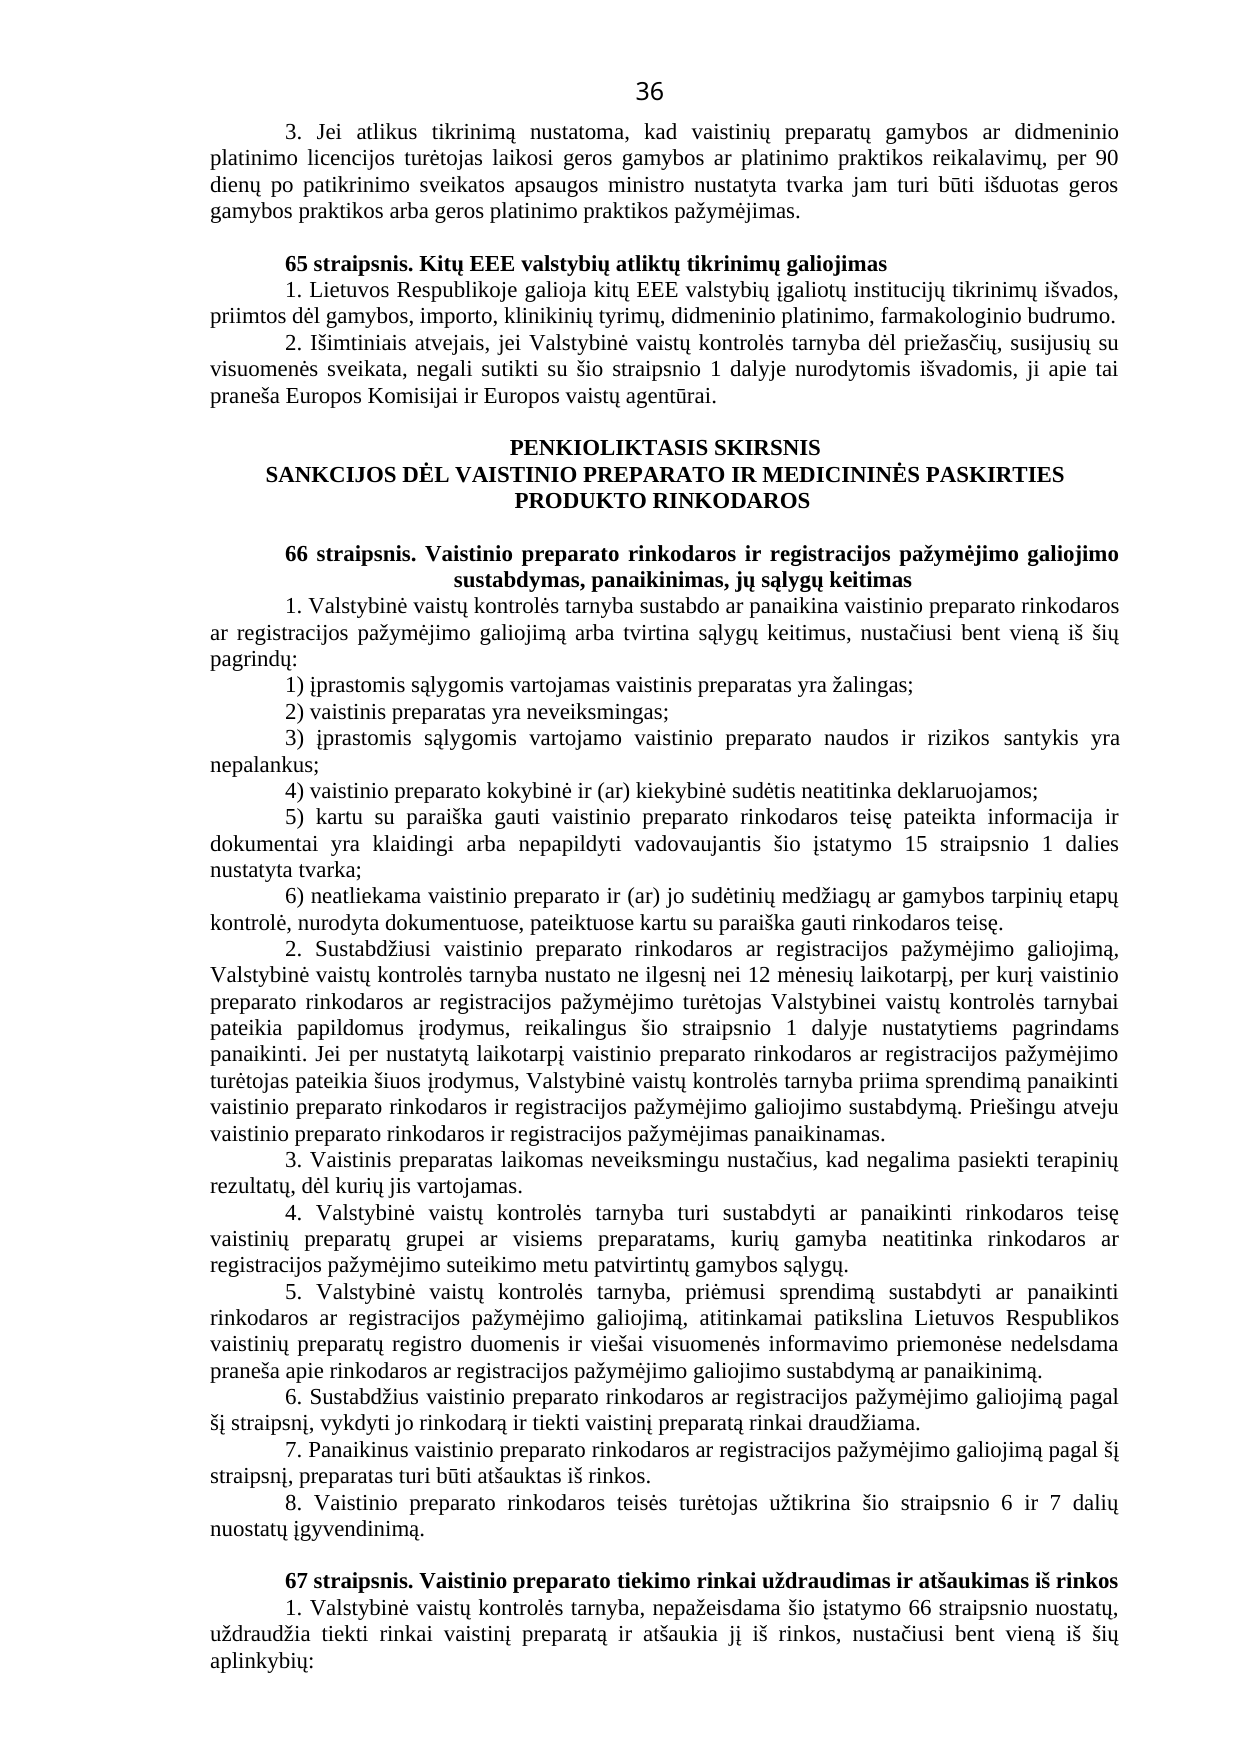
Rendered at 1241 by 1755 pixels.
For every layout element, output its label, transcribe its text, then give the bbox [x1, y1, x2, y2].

text 1. Valstybinė vaistų kontrolės tarnyba sustabdo ar panaikina vaistinio preparato rinkodaros ar registracijos pažymėjimo galiojimą arba tvirtina sąlygų keitimus, nustačiusi bent vieną iš šių pagrindų: [210, 592, 1120, 672]
text 67 straipsnis. Vaistinio preparato tiekimo rinkai uždraudimas ir atšaukimas iš rinkos [285, 1568, 1120, 1594]
text 1. Valstybinė vaistų kontrolės tarnyba, nepažeisdama šio įstatymo 66 straipsnio nuostatų, uždraudžia tiekti rinkai vaistinį preparatą ir atšaukia jį iš rinkos, nustačiusi bent vieną iš šių aplinkybių: [210, 1594, 1120, 1673]
text 2) vaistinis preparatas yra neveiksmingas; [210, 698, 1120, 724]
text 5) kartu su paraiška gauti vaistinio preparato rinkodaros teisę pateikta informacija ir dokumentai yra klaidingi arba nepapildyti vadovaujantis šio įstatymo 15 straipsnio 1 dalies nustatyta tvarka; [210, 803, 1120, 882]
text 2. Išimtiniais atvejais, jei Valstybinė vaistų kontrolės tarnyba dėl priežasčių, susijusių su visuomenės sveikata, negali sutikti su šio straipsnio 1 dalyje nurodytomis išvadomis, ji apie tai praneša Europos Komisijai ir Europos vaistų agentūrai. [210, 329, 1120, 408]
text SANKCIJOS DĖL VAISTINIO PREPARATO IR MEDICININĖS PASKIRTIES PRODUKTO RINKODAROS [210, 461, 1120, 513]
text 3. Vaistinis preparatas laikomas neveiksmingu nustačius, kad negalima pasiekti terapinių rezultatų, dėl kurių jis vartojamas. [210, 1146, 1120, 1199]
text 4. Valstybinė vaistų kontrolės tarnyba turi sustabdyti ar panaikinti rinkodaros teisę vaistinių preparatų grupei ar visiems preparatams, kurių gamyba neatitinka rinkodaros ar registracijos pažymėjimo suteikimo metu patvirtintų gamybos sąlygų. [210, 1199, 1120, 1278]
text 7. Panaikinus vaistinio preparato rinkodaros ar registracijos pažymėjimo galiojimą pagal šį straipsnį, preparatas turi būti atšauktas iš rinkos. [210, 1436, 1120, 1488]
text 6. Sustabdžius vaistinio preparato rinkodaros ar registracijos pažymėjimo galiojimą pagal šį straipsnį, vykdyti jo rinkodarą ir tiekti vaistinį preparatą rinkai draudžiama. [210, 1383, 1120, 1436]
text 3. Jei atlikus tikrinimą nustatoma, kad vaistinių preparatų gamybos ar didmeninio platinimo licencijos turėtojas laikosi geros gamybos ar platinimo praktikos reikalavimų, per 90 dienų po patikrinimo sveikatos apsaugos ministro nustatyta tvarka jam turi būti išduotas geros gamybos praktikos arba geros platinimo praktikos pažymėjimas. [210, 118, 1120, 223]
text PENKIOLIKTASIS SKIRSNIS [210, 434, 1120, 461]
text 65 straipsnis. Kitų EEE valstybių atliktų tikrinimų galiojimas [210, 250, 1120, 276]
text 66 straipsnis. Vaistinio preparato rinkodaros ir registracijos pažymėjimo galiojimo sustabdymas, panaikinimas, jų sąlygų keitimas [285, 540, 1120, 592]
text 2. Sustabdžiusi vaistinio preparato rinkodaros ar registracijos pažymėjimo galiojimą, Valstybinė vaistų kontrolės tarnyba nustato ne ilgesnį nei 12 mėnesių laikotarpį, per kurį vaistinio preparato rinkodaros ar registracijos pažymėjimo turėtojas Valstybinei vaistų kontrolės tarnybai pateikia papildomus įrodymus, reikalingus šio straipsnio 1 dalyje nustatytiems pagrindams panaikinti. Jei per nustatytą laikotarpį vaistinio preparato rinkodaros ar registracijos pažymėjimo turėtojas pateikia šiuos įrodymus, Valstybinė vaistų kontrolės tarnyba priima sprendimą panaikinti vaistinio preparato rinkodaros ir registracijos pažymėjimo galiojimo sustabdymą. Priešingu atveju vaistinio preparato rinkodaros ir registracijos pažymėjimas panaikinamas. [210, 935, 1120, 1146]
text 1) įprastomis sąlygomis vartojamas vaistinis preparatas yra žalingas; [210, 672, 1120, 698]
text 3) įprastomis sąlygomis vartojamo vaistinio preparato naudos ir rizikos santykis yra nepalankus; [210, 724, 1120, 777]
text 6) neatliekama vaistinio preparato ir (ar) jo sudėtinių medžiagų ar gamybos tarpinių etapų kontrolė, nurodyta dokumentuose, pateiktuose kartu su paraiška gauti rinkodaros teisę. [210, 882, 1120, 935]
text 8. Vaistinio preparato rinkodaros teisės turėtojas užtikrina šio straipsnio 6 ir 7 dalių nuostatų įgyvendinimą. [210, 1488, 1120, 1541]
text 1. Lietuvos Respublikoje galioja kitų EEE valstybių įgaliotų institucijų tikrinimų išvados, priimtos dėl gamybos, importo, klinikinių tyrimų, didmeninio platinimo, farmakologinio budrumo. [210, 276, 1120, 329]
text 5. Valstybinė vaistų kontrolės tarnyba, priėmusi sprendimą sustabdyti ar panaikinti rinkodaros ar registracijos pažymėjimo galiojimą, atitinkamai patikslina Lietuvos Respublikos vaistinių preparatų registro duomenis ir viešai visuomenės informavimo priemonėse nedelsdama praneša apie rinkodaros ar registracijos pažymėjimo galiojimo sustabdymą ar panaikinimą. [210, 1278, 1120, 1383]
text 4) vaistinio preparato kokybinė ir (ar) kiekybinė sudėtis neatitinka deklaruojamos; [210, 777, 1120, 803]
